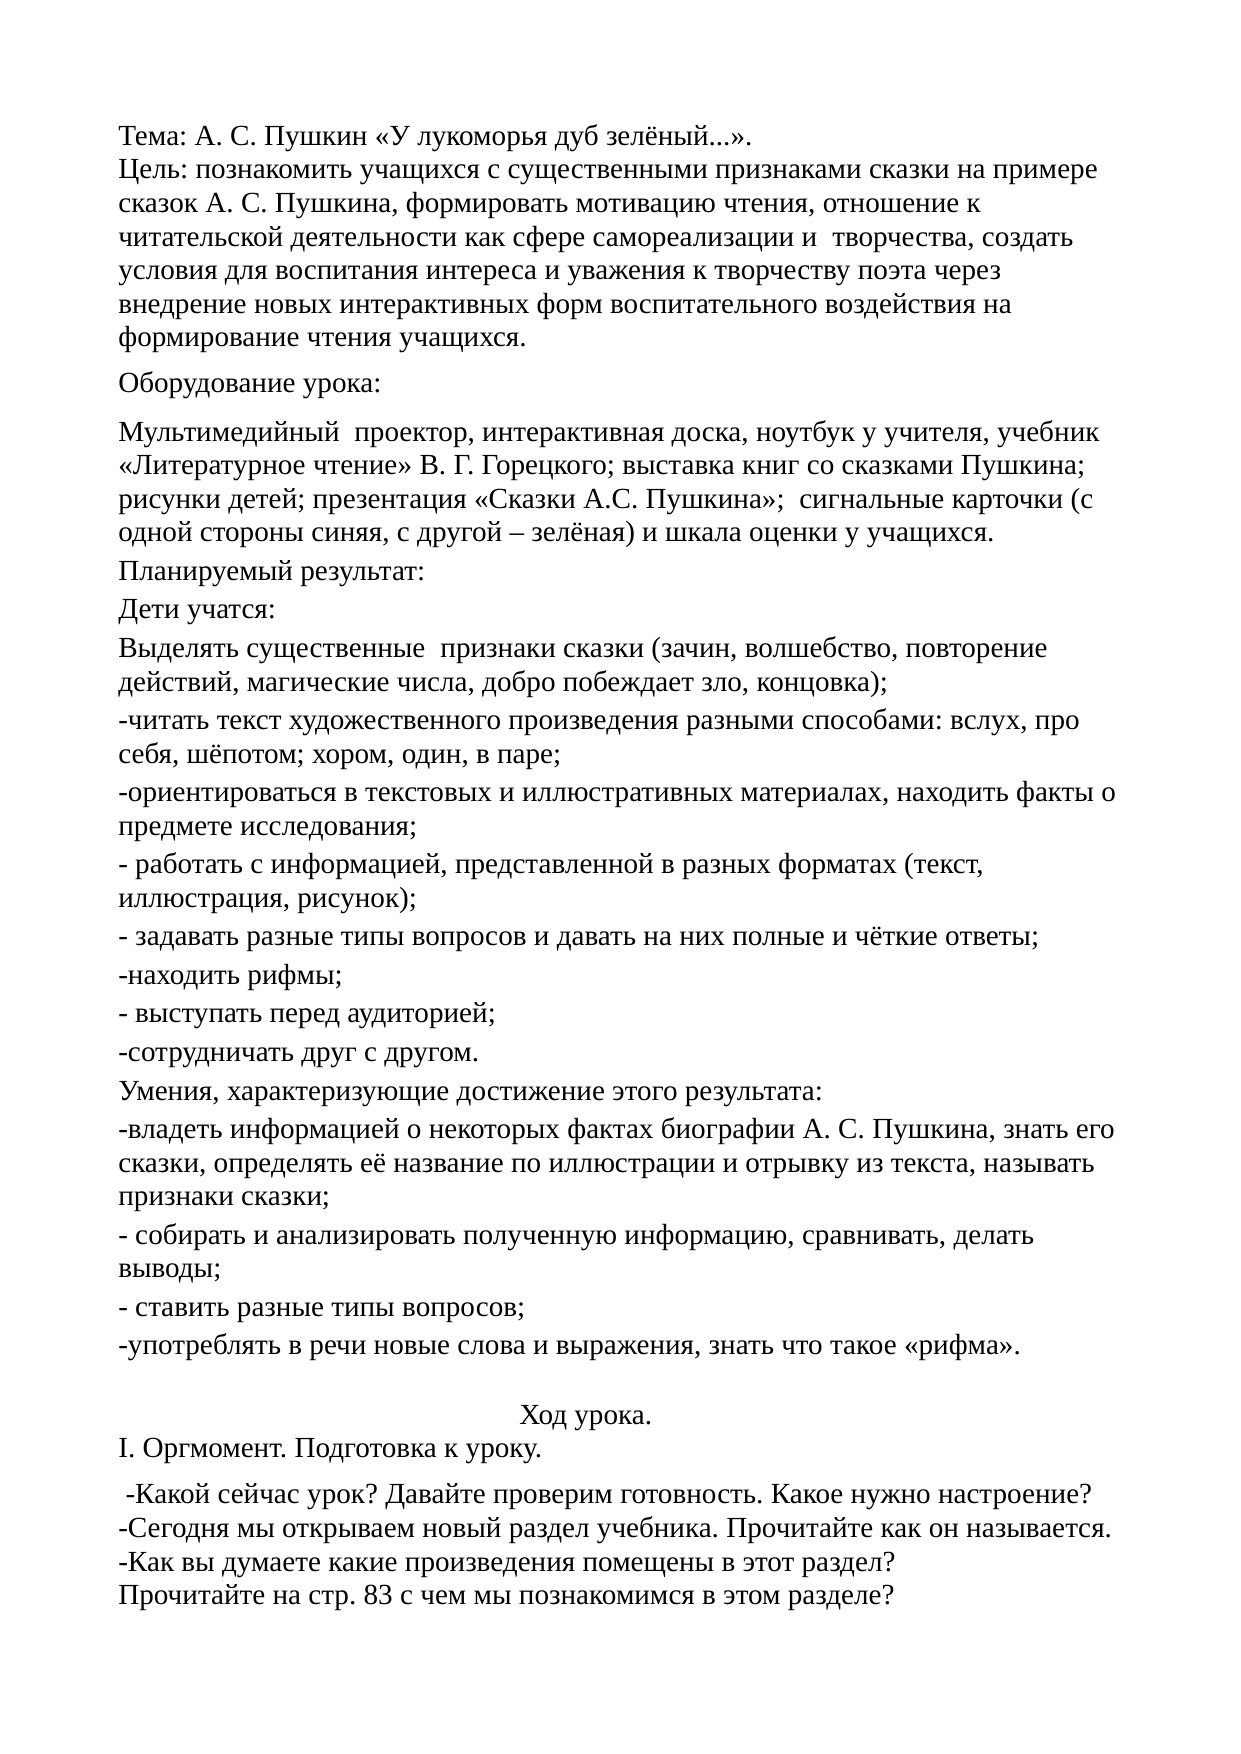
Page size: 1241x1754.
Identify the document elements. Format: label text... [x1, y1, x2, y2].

text -Как вы думаете какие произведения помещены в этот раздел? [118, 1544, 1122, 1577]
text Мультимедийный проектор, интерактивная доска, ноутбук у учителя, учебник «Литературное чтение» В. Г. Горецкого; выставка книг со сказками Пушкина; рисунки детей; презентация «Сказки А.С. Пушкина»; сигнальные карточки (с одной стороны синяя, с другой – зелёная) и шкала оценки у учащихся. [118, 414, 1122, 548]
text - ставить разные типы вопросов; [118, 1289, 1122, 1322]
text Прочитайте на стр. 83 с чем мы познакомимся в этом разделе? [118, 1577, 1122, 1611]
text - собирать и анализировать полученную информацию, сравнивать, делать выводы; [118, 1217, 1122, 1284]
text I. Оргмомент. Подготовка к уроку. [118, 1431, 1122, 1464]
text -сотрудничать друг с другом. [118, 1034, 1122, 1068]
text Планируемый результат: [118, 553, 1122, 587]
text -владеть информацией о некоторых фактах биографии А. С. Пушкина, знать его сказки, определять её название по иллюстрации и отрывку из текста, называть признаки сказки; [118, 1111, 1122, 1212]
text - задавать разные типы вопросов и давать на них полные и чёткие ответы; [118, 918, 1122, 952]
text Ход урока. [118, 1397, 1122, 1431]
text Умения, характеризующие достижение этого результата: [118, 1073, 1122, 1106]
text Оборудование урока: [118, 365, 1122, 399]
text - выступать перед аудиторией; [118, 996, 1122, 1029]
text Цель: познакомить учащихся с существенными признаками сказки на примере сказок А. С. Пушкина, формировать мотивацию чтения, отношение к читательской деятельности как сфере самореализации и творчества, создать условия для воспитания интереса и уважения к творчеству поэта через внедрение новых интерактивных форм воспитательного воздействия на формирование чтения учащихся. [118, 152, 1122, 353]
text -Сегодня мы открываем новый раздел учебника. Прочитайте как он называется. [118, 1510, 1122, 1544]
text Дети учатся: [118, 592, 1122, 625]
text -читать текст художественного произведения разными способами: вслух, про себя, шёпотом; хором, один, в паре; [118, 702, 1122, 769]
text -ориентироваться в текстовых и иллюстративных материалах, находить факты о предмете исследования; [118, 774, 1122, 841]
text -употреблять в речи новые слова и выражения, знать что такое «рифма». [118, 1327, 1122, 1361]
text - работать с информацией, представленной в разных форматах (текст, иллюстрация, рисунок); [118, 846, 1122, 913]
text Выделять существенные признаки сказки (зачин, волшебство, повторение действий, магические числа, добро побеждает зло, концовка); [118, 630, 1122, 697]
text -Какой сейчас урок? Давайте проверим готовность. Какое нужно настроение? [118, 1477, 1122, 1510]
text Тема: А. С. Пушкин «У лукоморья дуб зелёный...». [118, 118, 1122, 152]
text -находить рифмы; [118, 957, 1122, 991]
